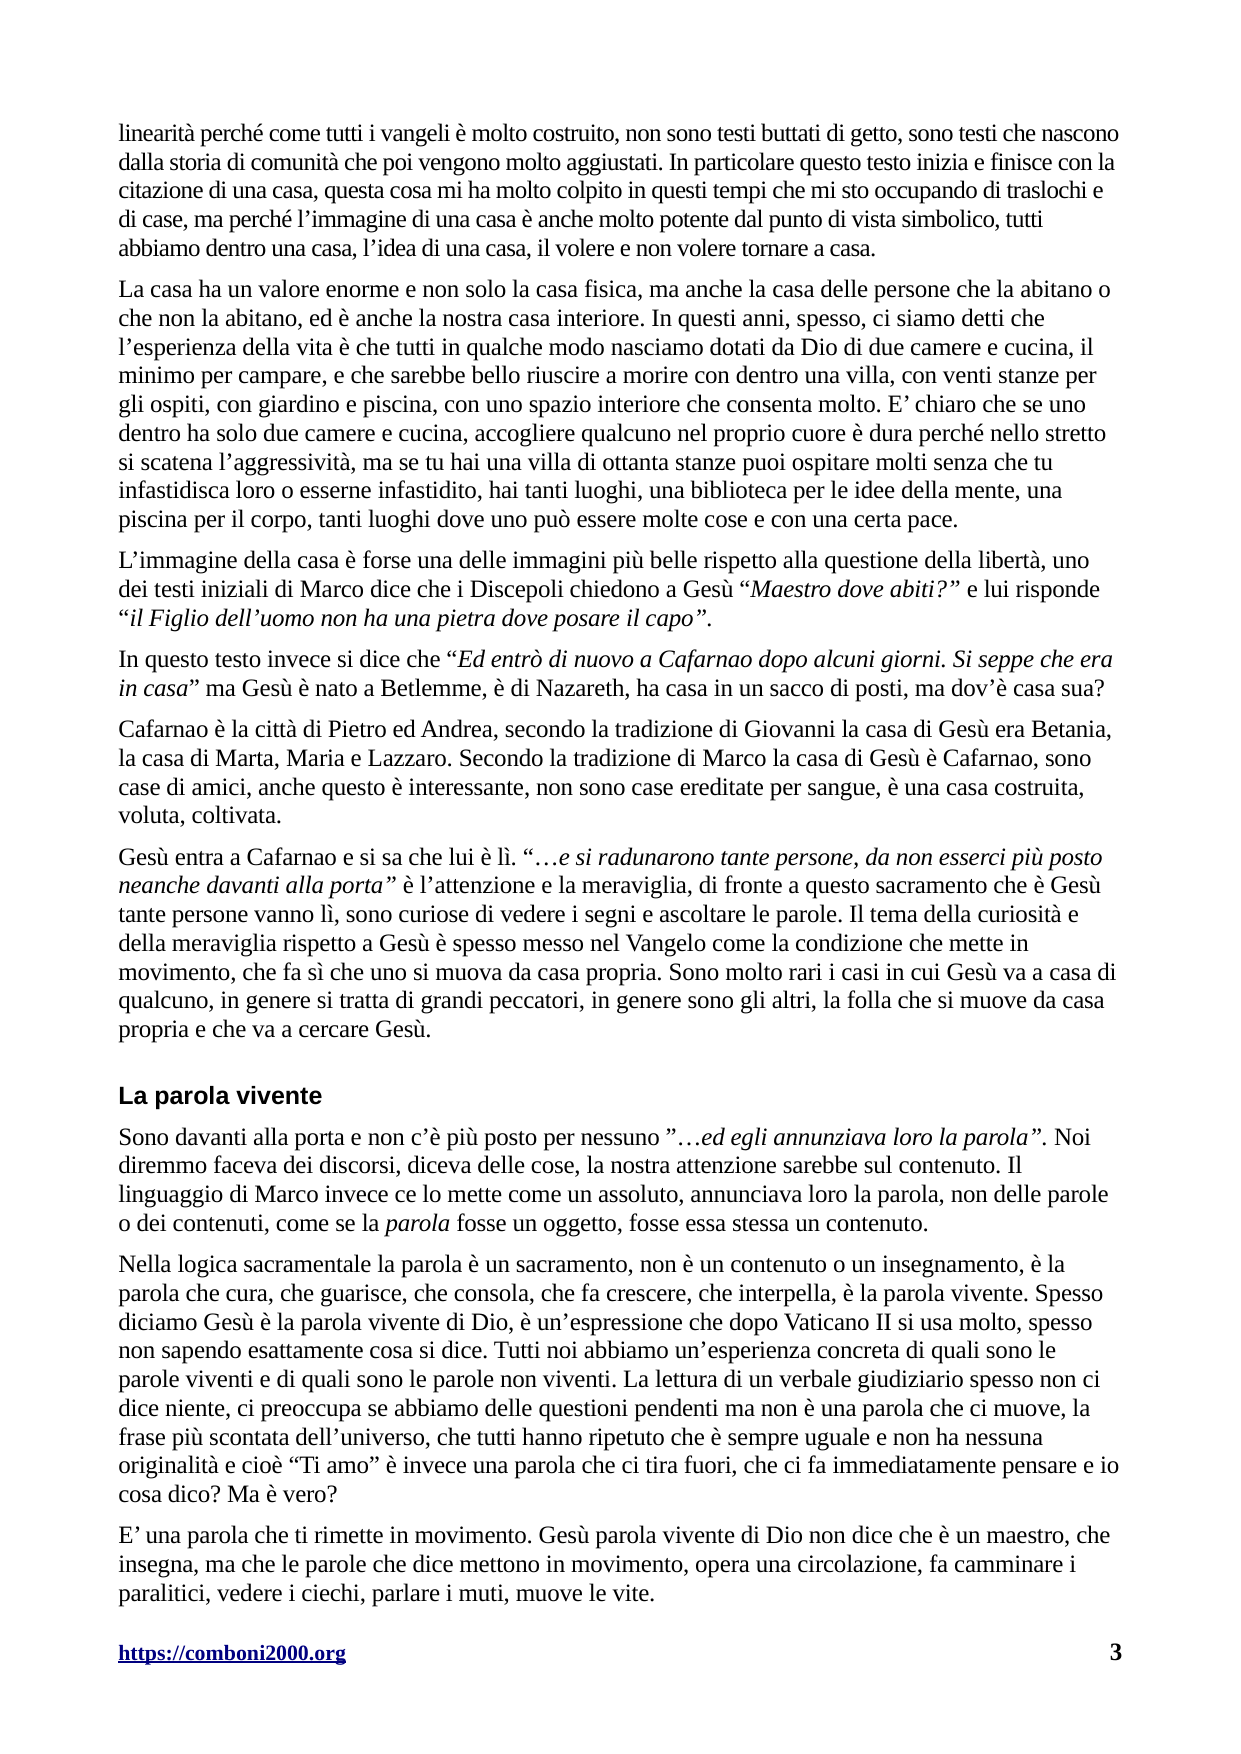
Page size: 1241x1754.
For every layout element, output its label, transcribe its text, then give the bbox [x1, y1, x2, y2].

text Sono davanti alla porta e non c’è più posto per nessuno ”…ed egli annunziava loro la parola”. Noi diremmo faceva dei discorsi, diceva delle cose, la nostra attenzione sarebbe sul contenuto. Il linguaggio di Marco invece ce lo mette come un assoluto, annunciava loro la parola, non delle parole o dei contenuti, come se la parola fosse un oggetto, fosse essa stessa un contenuto. [118, 1122, 1122, 1237]
text Cafarnao è la città di Pietro ed Andrea, secondo la tradizione di Giovanni la casa di Gesù era Betania, la casa di Marta, Maria e Lazzaro. Secondo la tradizione di Marco la casa di Gesù è Cafarnao, sono case di amici, anche questo è interessante, non sono case ereditate per sangue, è una casa costruita, voluta, coltivata. [118, 714, 1122, 829]
text In questo testo invece si dice che “Ed entrò di nuovo a Cafarnao dopo alcuni giorni. Si seppe che era in casa” ma Gesù è nato a Betlemme, è di Nazareth, ha casa in un sacco di posti, ma dov’è casa sua? [118, 644, 1122, 702]
text Gesù entra a Cafarnao e si sa che lui è lì. “…e si radunarono tante persone, da non esserci più posto neanche davanti alla porta” è l’attenzione e la meraviglia, di fronte a questo sacramento che è Gesù tante persone vanno lì, sono curiose di vedere i segni e ascoltare le parole. Il tema della curiosità e della meraviglia rispetto a Gesù è spesso messo nel Vangelo come la condizione che mette in movimento, che fa sì che uno si muova da casa propria. Sono molto rari i casi in cui Gesù va a casa di qualcuno, in genere si tratta di grandi peccatori, in genere sono gli altri, la folla che si muove da casa propria e che va a cercare Gesù. [118, 842, 1122, 1043]
text linearità perché come tutti i vangeli è molto costruito, non sono testi buttati di getto, sono testi che nascono dalla storia di comunità che poi vengono molto aggiustati. In particolare questo testo inizia e finisce con la citazione di una casa, questa cosa mi ha molto colpito in questi tempi che mi sto occupando di traslochi e di case, ma perché l’immagine di una casa è anche molto potente dal punto di vista simbolico, tutti abbiamo dentro una casa, l’idea di una casa, il volere e non volere tornare a casa. [118, 118, 1122, 262]
text E’ una parola che ti rimette in movimento. Gesù parola vivente di Dio non dice che è un maestro, che insegna, ma che le parole che dice mettono in movimento, opera una circolazione, fa camminare i paralitici, vedere i ciechi, parlare i muti, muove le vite. [118, 1521, 1122, 1607]
text L’immagine della casa è forse una delle immagini più belle rispetto alla questione della libertà, uno dei testi iniziali di Marco dice che i Discepoli chiedono a Gesù “Maestro dove abiti?” e lui risponde “il Figlio dell’uomo non ha una pietra dove posare il capo”. [118, 546, 1122, 632]
text Nella logica sacramentale la parola è un sacramento, non è un contenuto o un insegnamento, è la parola che cura, che guarisce, che consola, che fa crescere, che interpella, è la parola vivente. Spesso diciamo Gesù è la parola vivente di Dio, è un’espressione che dopo Vaticano II si usa molto, spesso non sapendo esattamente cosa si dice. Tutti noi abbiamo un’esperienza concreta di quali sono le parole viventi e di quali sono le parole non viventi. La lettura di un verbale giudiziario spesso non ci dice niente, ci preoccupa se abbiamo delle questioni pendenti ma non è una parola che ci muove, la frase più scontata dell’universo, che tutti hanno ripetuto che è sempre uguale e non ha nessuna originalità e cioè “Ti amo” è invece una parola che ci tira fuori, che ci fa immediatamente pensare e io cosa dico? Ma è vero? [118, 1249, 1122, 1508]
text La casa ha un valore enorme e non solo la casa fisica, ma anche la casa delle persone che la abitano o che non la abitano, ed è anche la nostra casa interiore. In questi anni, spesso, ci siamo detti che l’esperienza della vita è che tutti in qualche modo nasciamo dotati da Dio di due camere e cucina, il minimo per campare, e che sarebbe bello riuscire a morire con dentro una villa, con venti stanze per gli ospiti, con giardino e piscina, con uno spazio interiore che consenta molto. E’ chiaro che se uno dentro ha solo due camere e cucina, accogliere qualcuno nel proprio cuore è dura perché nello stretto si scatena l’aggressività, ma se tu hai una villa di ottanta stanze puoi ospitare molti senza che tu infastidisca loro o esserne infastidito, hai tanti luoghi, una biblioteca per le idee della mente, una piscina per il corpo, tanti luoghi dove uno può essere molte cose e con una certa pace. [118, 274, 1122, 533]
subtitle La parola vivente [118, 1081, 1122, 1109]
